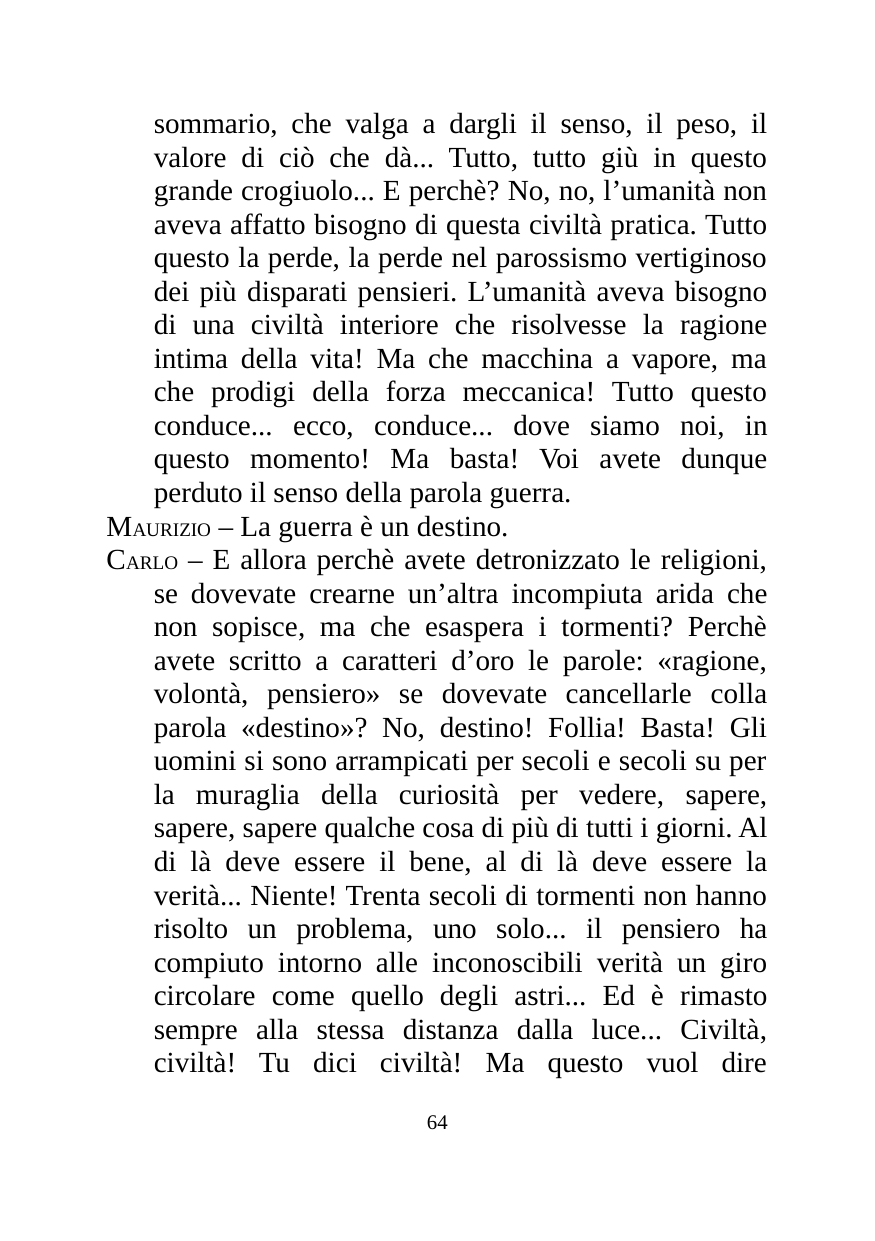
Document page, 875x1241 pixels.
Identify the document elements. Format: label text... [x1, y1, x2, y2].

text Carlo – E allora perchè avete detronizzato le religioni, se dovevate crearne un’altra incompiuta arida che non sopisce, ma che esaspera i tormenti? Perchè avete scritto a caratteri d’oro le parole: «ragione, volontà, pensiero» se dovevate cancellarle colla parola «destino»? No, destino! Follia! Basta! Gli uomini si sono arrampicati per secoli e secoli su per la muraglia della curiosità per vedere, sapere, sapere, sapere qualche cosa di più di tutti i giorni. Al di là deve essere il bene, al di là deve essere la verità... Niente! Trenta secoli di tormenti non hanno risolto un problema, uno solo... il pensiero ha compiuto intorno alle inconoscibili verità un giro circolare come quello degli astri... Ed è rimasto sempre alla stessa distanza dalla luce... Civiltà, civiltà! Tu dici civiltà! Ma questo vuol dire [106, 542, 768, 1079]
text sommario, che valga a dargli il senso, il peso, il valore di ciò che dà... Tutto, tutto giù in questo grande crogiuolo... E perchè? No, no, l’umanità non aveva affatto bisogno di questa civiltà pratica. Tutto questo la perde, la perde nel parossismo vertiginoso dei più disparati pensieri. L’umanità aveva bisogno di una civiltà interiore che risolvesse la ragione intima della vita! Ma che macchina a vapore, ma che prodigi della forza meccanica! Tutto questo conduce... ecco, conduce... dove siamo noi, in questo momento! Ma basta! Voi avete dunque perduto il senso della parola guerra. [106, 106, 768, 509]
text Maurizio – La guerra è un destino. [106, 509, 768, 542]
